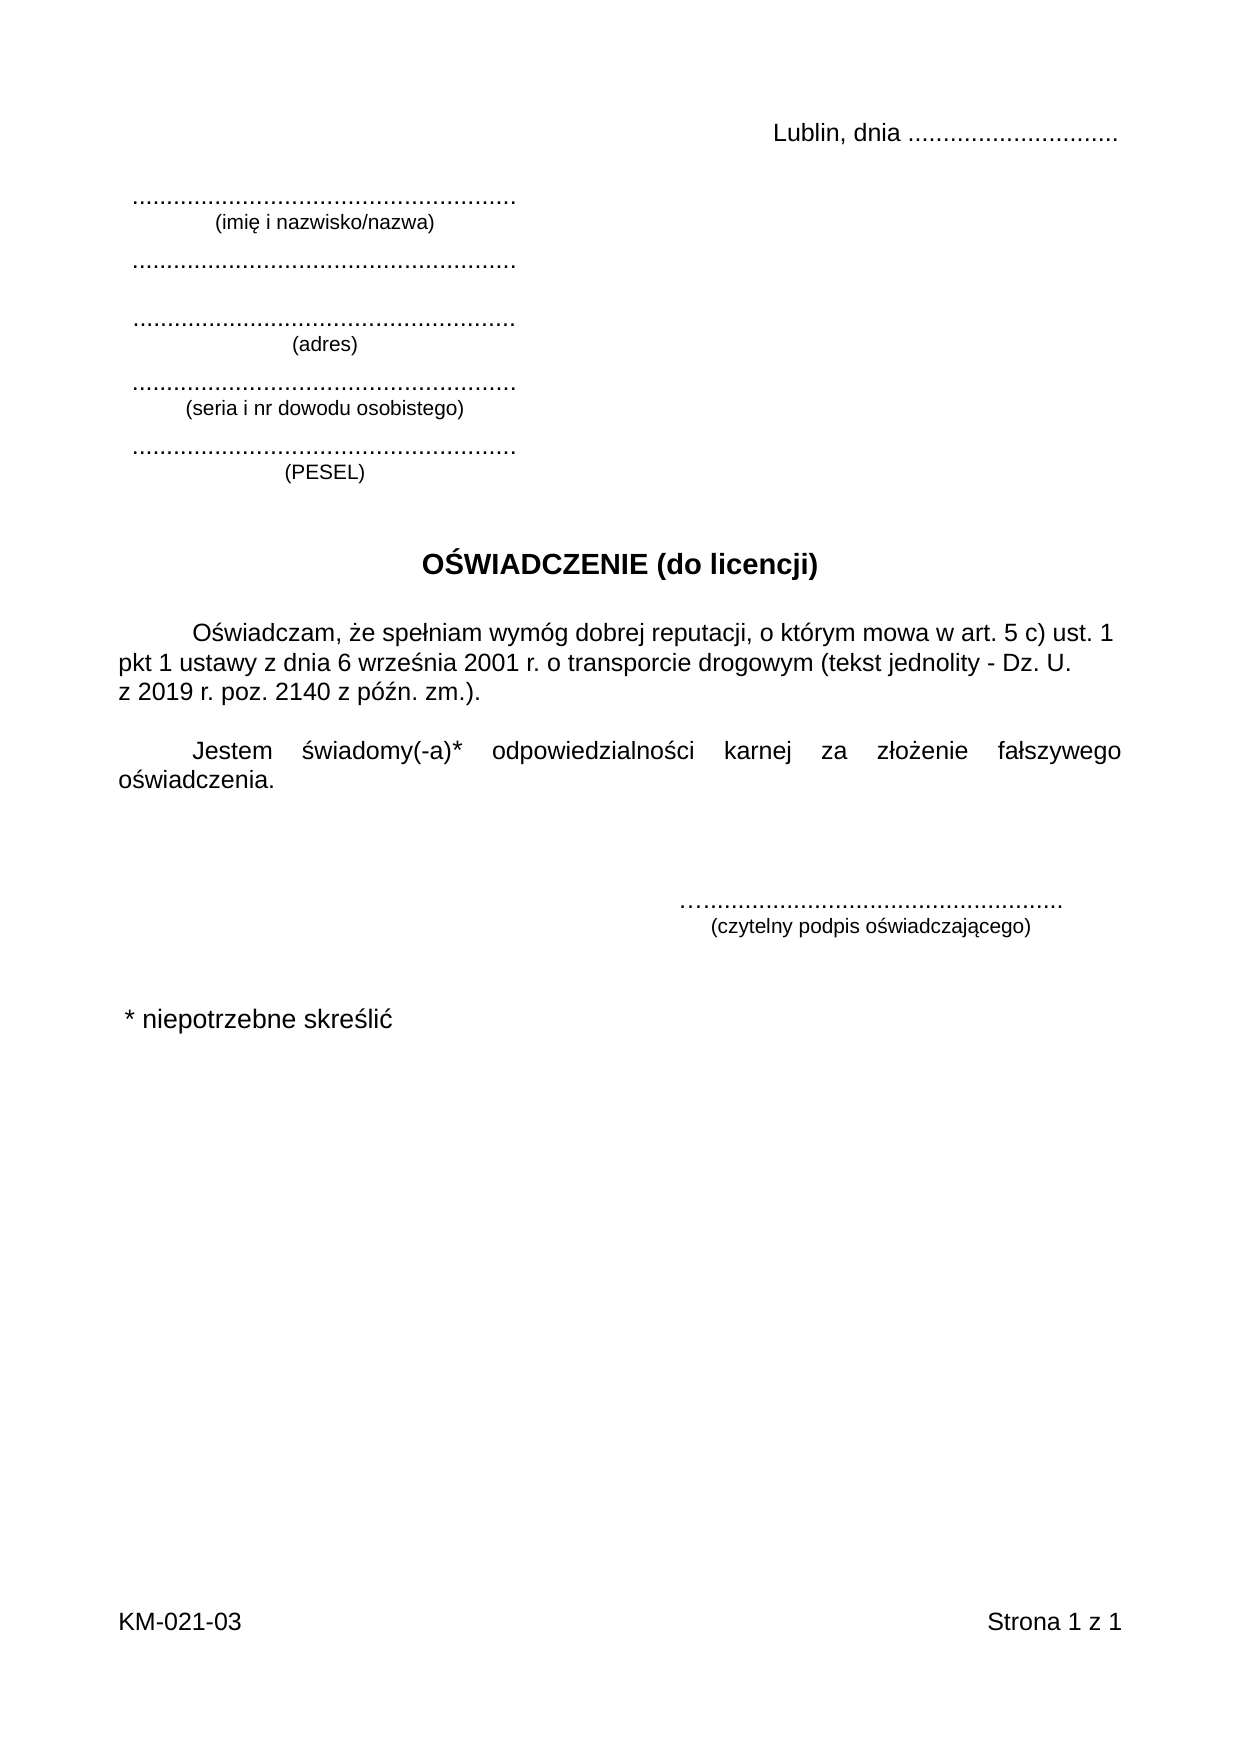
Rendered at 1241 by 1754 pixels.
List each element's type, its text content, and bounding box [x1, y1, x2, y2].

list * niepotrzebne skreślić [123, 1003, 1122, 1034]
text Oświadczam, że spełniam wymóg dobrej reputacji, o którym mowa w art. 5 c) ust. 1 pkt 1 ustawy z dnia 6 września 2001 r. o transporcie drogowym (tekst jednolity - Dz. U. z 2019 r. poz. 2140 z późn. zm.). [118, 614, 1122, 705]
table_header (imię i nazwisko/nazwa) [118, 176, 532, 240]
text Jestem świadomy(-a)* odpowiedzialności karnej za złożenie fałszywego oświadczenia. [118, 734, 1122, 793]
table_cell (seria i nr dowodu osobistego) [118, 361, 532, 426]
table_cell (PESEL) [118, 426, 532, 490]
table_cell (adres) [118, 240, 532, 361]
table_header ….................................................... (czytelny podpis oświadczającego) [620, 851, 1122, 944]
text OŚWIADCZENIE (do licencji) [118, 547, 1122, 581]
text Lublin, dnia [773, 118, 1122, 147]
table_header [118, 851, 620, 944]
